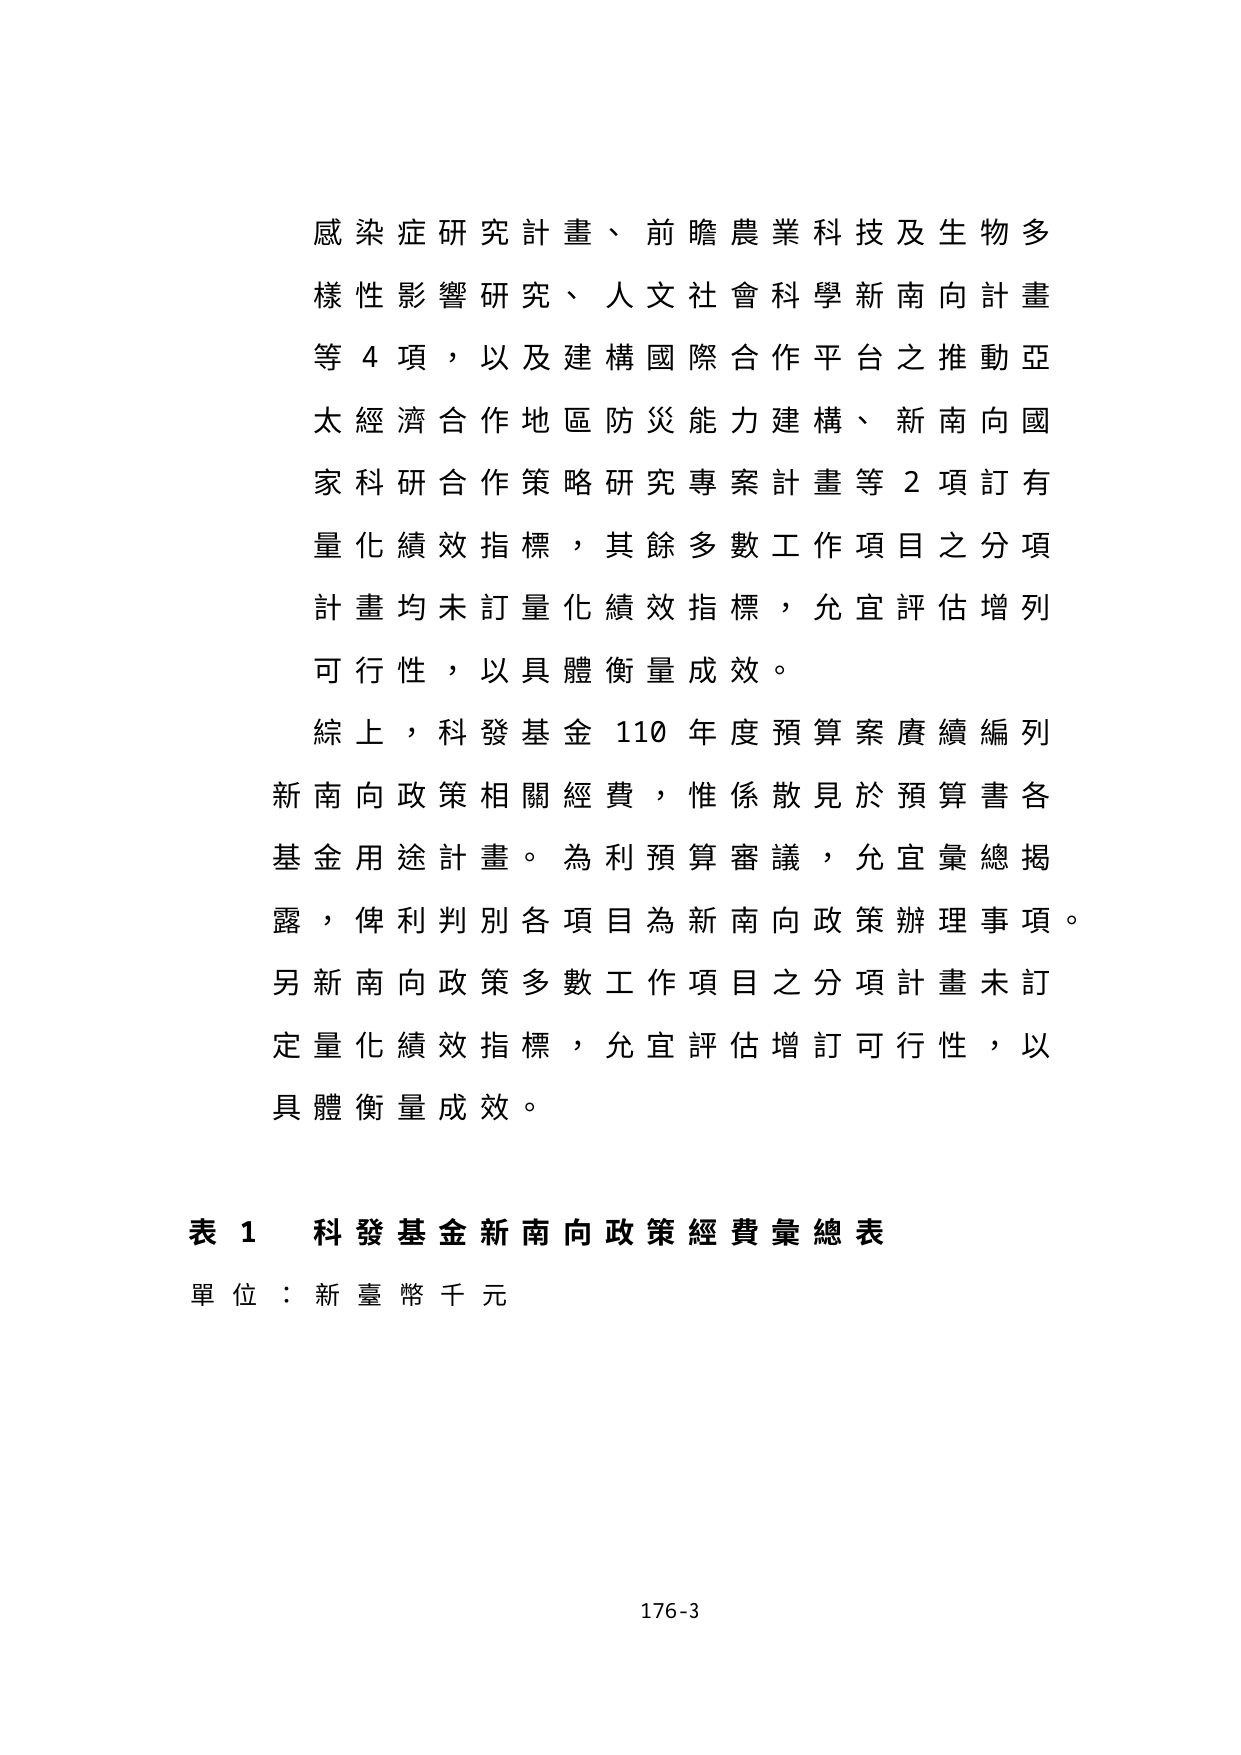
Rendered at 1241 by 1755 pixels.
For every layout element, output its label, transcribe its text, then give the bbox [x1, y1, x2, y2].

text 綜上，科發基金110年度預算案賡續編列新南向政策相關經費，惟係散見於預算書各基金用途計畫。為利預算審議，允宜彙總揭露，俾利判別各項目為新南向政策辦理事項。另新南向政策多數工作項目之分項計畫未訂定量化績效指標，允宜評估增訂可行性，以具體衡量成效。 [241, 689, 1057, 1127]
text 感染症研究計畫、前瞻農業科技及生物多樣性影響研究、人文社會科學新南向計畫等4項，以及建構國際合作平台之推動亞太經濟合作地區防災能力建構、新南向國家科研合作策略研究專案計畫等2項訂有量化績效指標，其餘多數工作項目之分項計畫均未訂量化績效指標，允宜評估增列可行性，以具體衡量成效。 [271, 189, 1057, 689]
text 表1 科發基金新南向政策經費彙總表 單位：新臺幣千元 [179, 1189, 1057, 1314]
